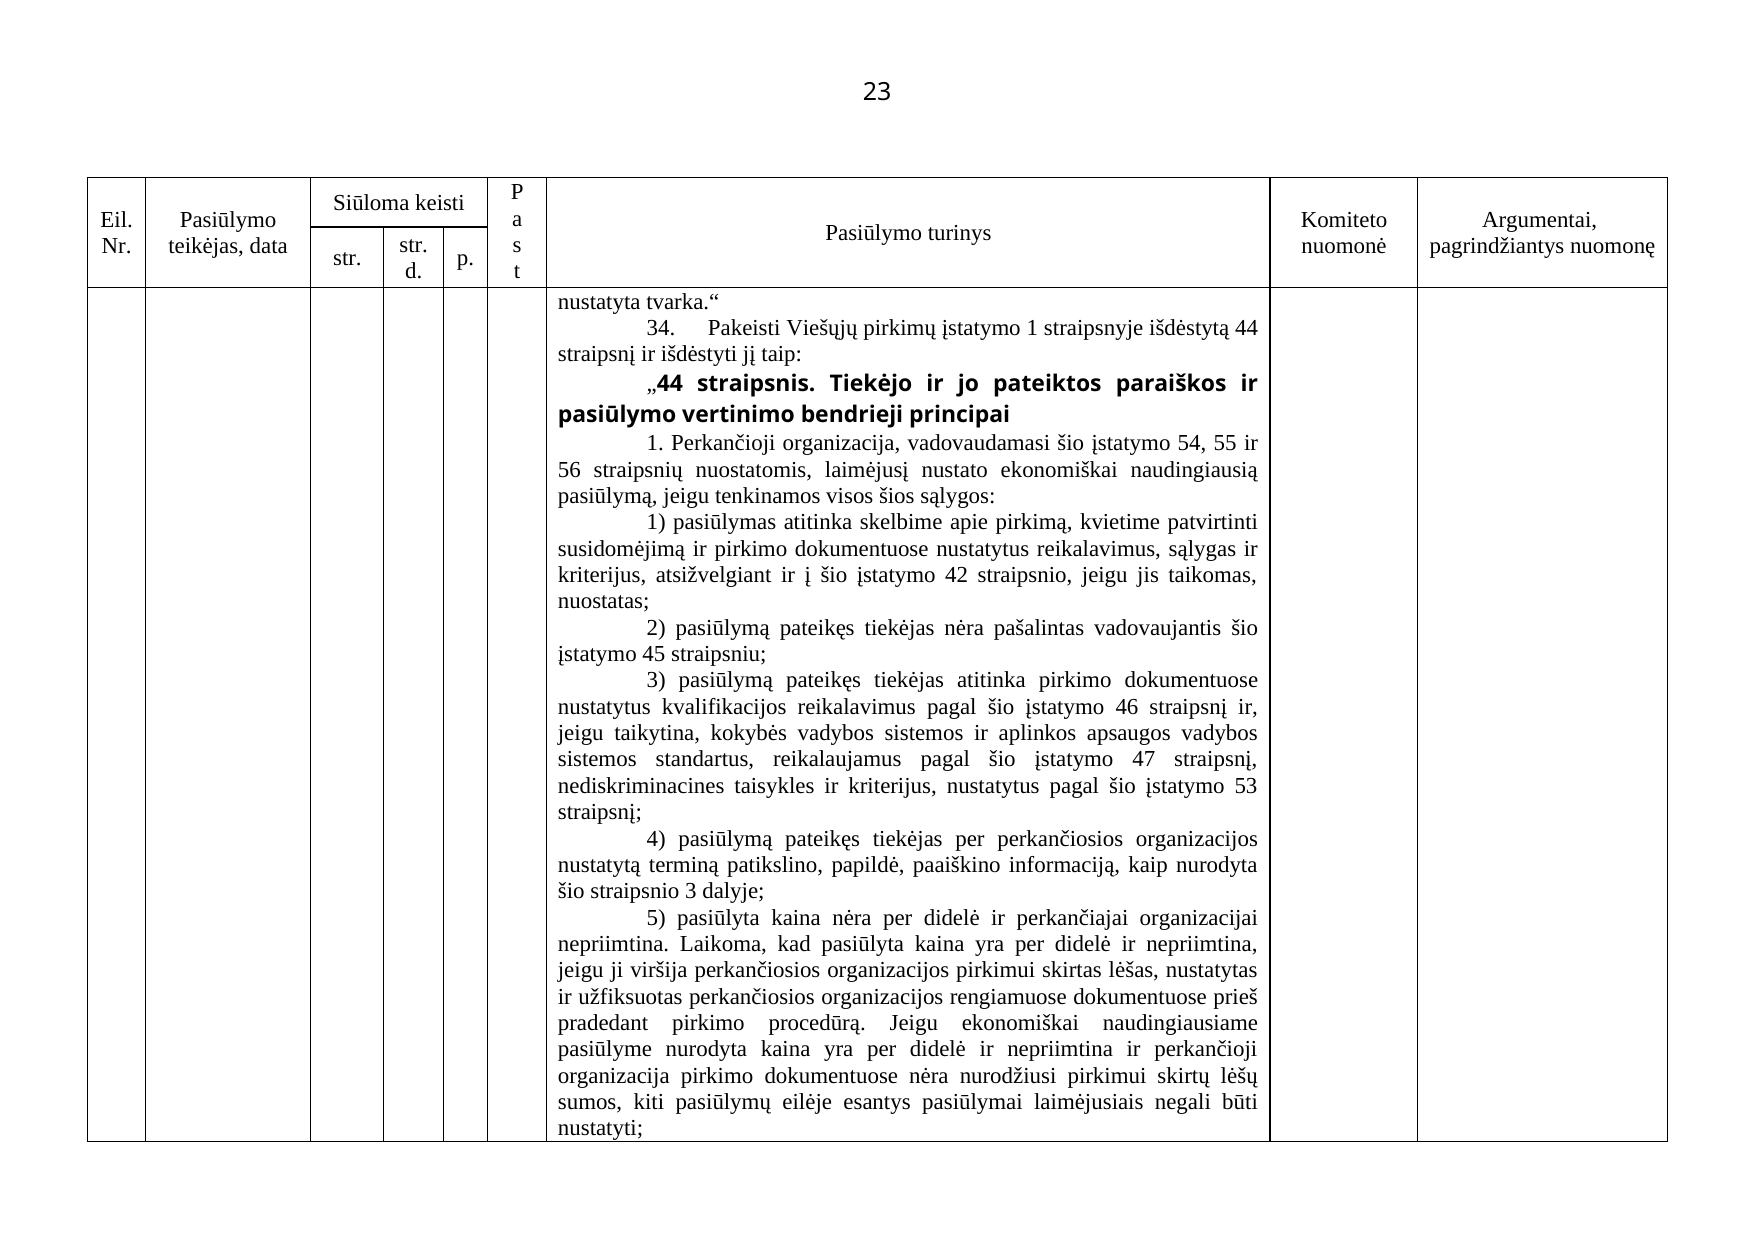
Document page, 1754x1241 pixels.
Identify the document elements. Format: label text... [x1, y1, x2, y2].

table_cell str. [311, 228, 383, 287]
table_header Komiteto nuomonė [1271, 178, 1417, 287]
table_cell p. [444, 228, 487, 287]
table_header Pasiūlymo teikėjas, data [146, 178, 310, 287]
table_cell [444, 288, 487, 1141]
table_cell str. d. [384, 228, 443, 287]
table_header Siūloma keisti [311, 178, 487, 226]
table_header Eil. Nr. [88, 178, 145, 287]
table_cell [384, 288, 443, 1141]
table_cell [88, 288, 145, 1141]
table_cell [488, 288, 546, 1141]
table_cell nustatyta tvarka.“ 34. Pakeisti Viešųjų pirkimų įstatymo 1 straipsnyje išdėstytą 44 straipsnį ir išdėstyti jį taip: „44 straipsnis. Tiekėjo ir jo pateiktos paraiškos ir pasiūlymo vertinimo bendrieji principai 1. Perkančioji organizacija, vadovaudamasi šio įstatymo 54, 55 ir 56 straipsnių nuostatomis, laimėjusį nustato ekonomiškai naudingiausią pasiūlymą, jeigu tenkinamos visos šios sąlygos: 1) pasiūlymas atitinka skelbime apie pirkimą, kvietime patvirtinti susidomėjimą ir pirkimo dokumentuose nustatytus reikalavimus, sąlygas ir kriterijus, atsižvelgiant ir į šio įstatymo 42 straipsnio, jeigu jis taikomas, nuostatas; 2) pasiūlymą pateikęs tiekėjas nėra pašalintas vadovaujantis šio įstatymo 45 straipsniu; 3) pasiūlymą pateikęs tiekėjas atitinka pirkimo dokumentuose nustatytus kvalifikacijos reikalavimus pagal šio įstatymo 46 straipsnį ir, jeigu taikytina, kokybės vadybos sistemos ir aplinkos apsaugos vadybos sistemos standartus, reikalaujamus pagal šio įstatymo 47 straipsnį, nediskriminacines taisykles ir kriterijus, nustatytus pagal šio įstatymo 53 straipsnį; 4) pasiūlymą pateikęs tiekėjas per perkančiosios organizacijos nustatytą terminą patikslino, papildė, paaiškino informaciją, kaip nurodyta šio straipsnio 3 dalyje; 5) pasiūlyta kaina nėra per didelė ir perkančiajai organizacijai nepriimtina. Laikoma, kad pasiūlyta kaina yra per didelė ir nepriimtina, jeigu ji viršija perkančiosios organizacijos pirkimui skirtas lėšas, nustatytas ir užfiksuotas perkančiosios organizacijos rengiamuose dokumentuose prieš pradedant pirkimo procedūrą. Jeigu ekonomiškai naudingiausiame pasiūlyme nurodyta kaina yra per didelė ir nepriimtina ir perkančioji organizacija pirkimo dokumentuose nėra nurodžiusi pirkimui skirtų lėšų sumos, kiti pasiūlymų eilėje esantys pasiūlymai laimėjusiais negali būti nustatyti; [547, 288, 1269, 1141]
table_cell [1271, 288, 1417, 1141]
table_header Pasiūlymo turinys [547, 178, 1269, 287]
table_cell [1418, 288, 1667, 1141]
table_cell [146, 288, 310, 1141]
table_cell [311, 288, 383, 1141]
table_header Argumentai, pagrindžiantys nuomonę [1418, 178, 1667, 287]
table_header Pastabos [488, 178, 546, 287]
